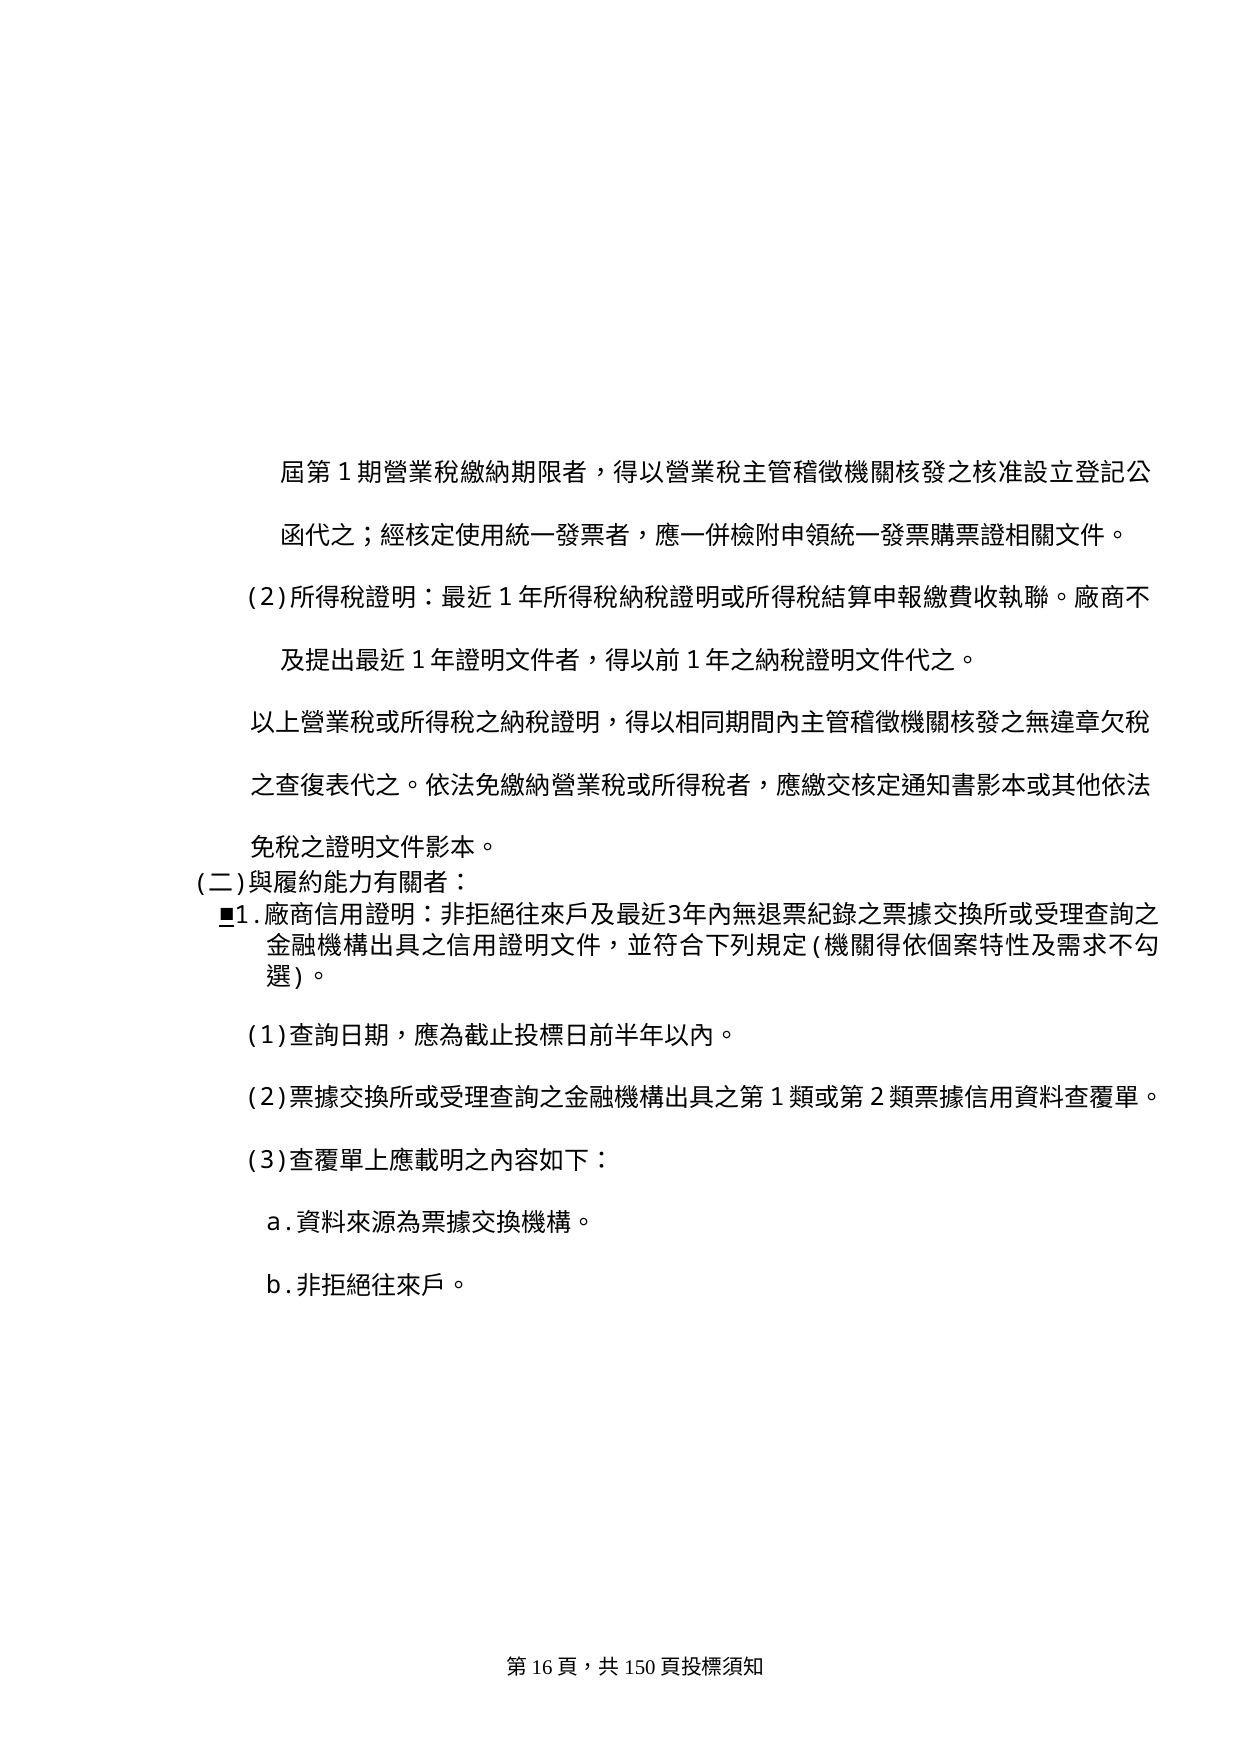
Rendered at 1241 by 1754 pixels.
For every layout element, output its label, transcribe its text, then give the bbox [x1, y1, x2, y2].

text a.資料來源為票據交換機構。 [266, 1179, 1152, 1242]
text (2)所得稅證明：最近1年所得稅納稅證明或所得稅結算申報繳費收執聯。廠商不及提出最近1年證明文件者，得以前1年之納稅證明文件代之。 [244, 554, 1152, 679]
text 屆第1期營業稅繳納期限者，得以營業稅主管稽徵機關核發之核准設立登記公函代之；經核定使用統一發票者，應一併檢附申領統一發票購票證相關文件。 [244, 429, 1152, 554]
text (3)查覆單上應載明之內容如下： [244, 1117, 1152, 1179]
text (二)與履約能力有關者： [118, 867, 1152, 898]
text 以上營業稅或所得稅之納稅證明，得以相同期間內主管稽徵機關核發之無違章欠稅之查復表代之。依法免繳納營業稅或所得稅者，應繳交核定通知書影本或其他依法免稅之證明文件影本。 [250, 679, 1152, 867]
text (1)查詢日期，應為截止投標日前半年以內。 [244, 992, 1152, 1054]
text b.非拒絕往來戶。 [266, 1242, 1152, 1304]
text ■1.廠商信用證明：非拒絕往來戶及最近3年內無退票紀錄之票據交換所或受理查詢之金融機構出具之信用證明文件，並符合下列規定(機關得依個案特性及需求不勾選)。 [219, 898, 1160, 992]
text (2)票據交換所或受理查詢之金融機構出具之第1類或第2類票據信用資料查覆單。 [244, 1054, 1152, 1117]
